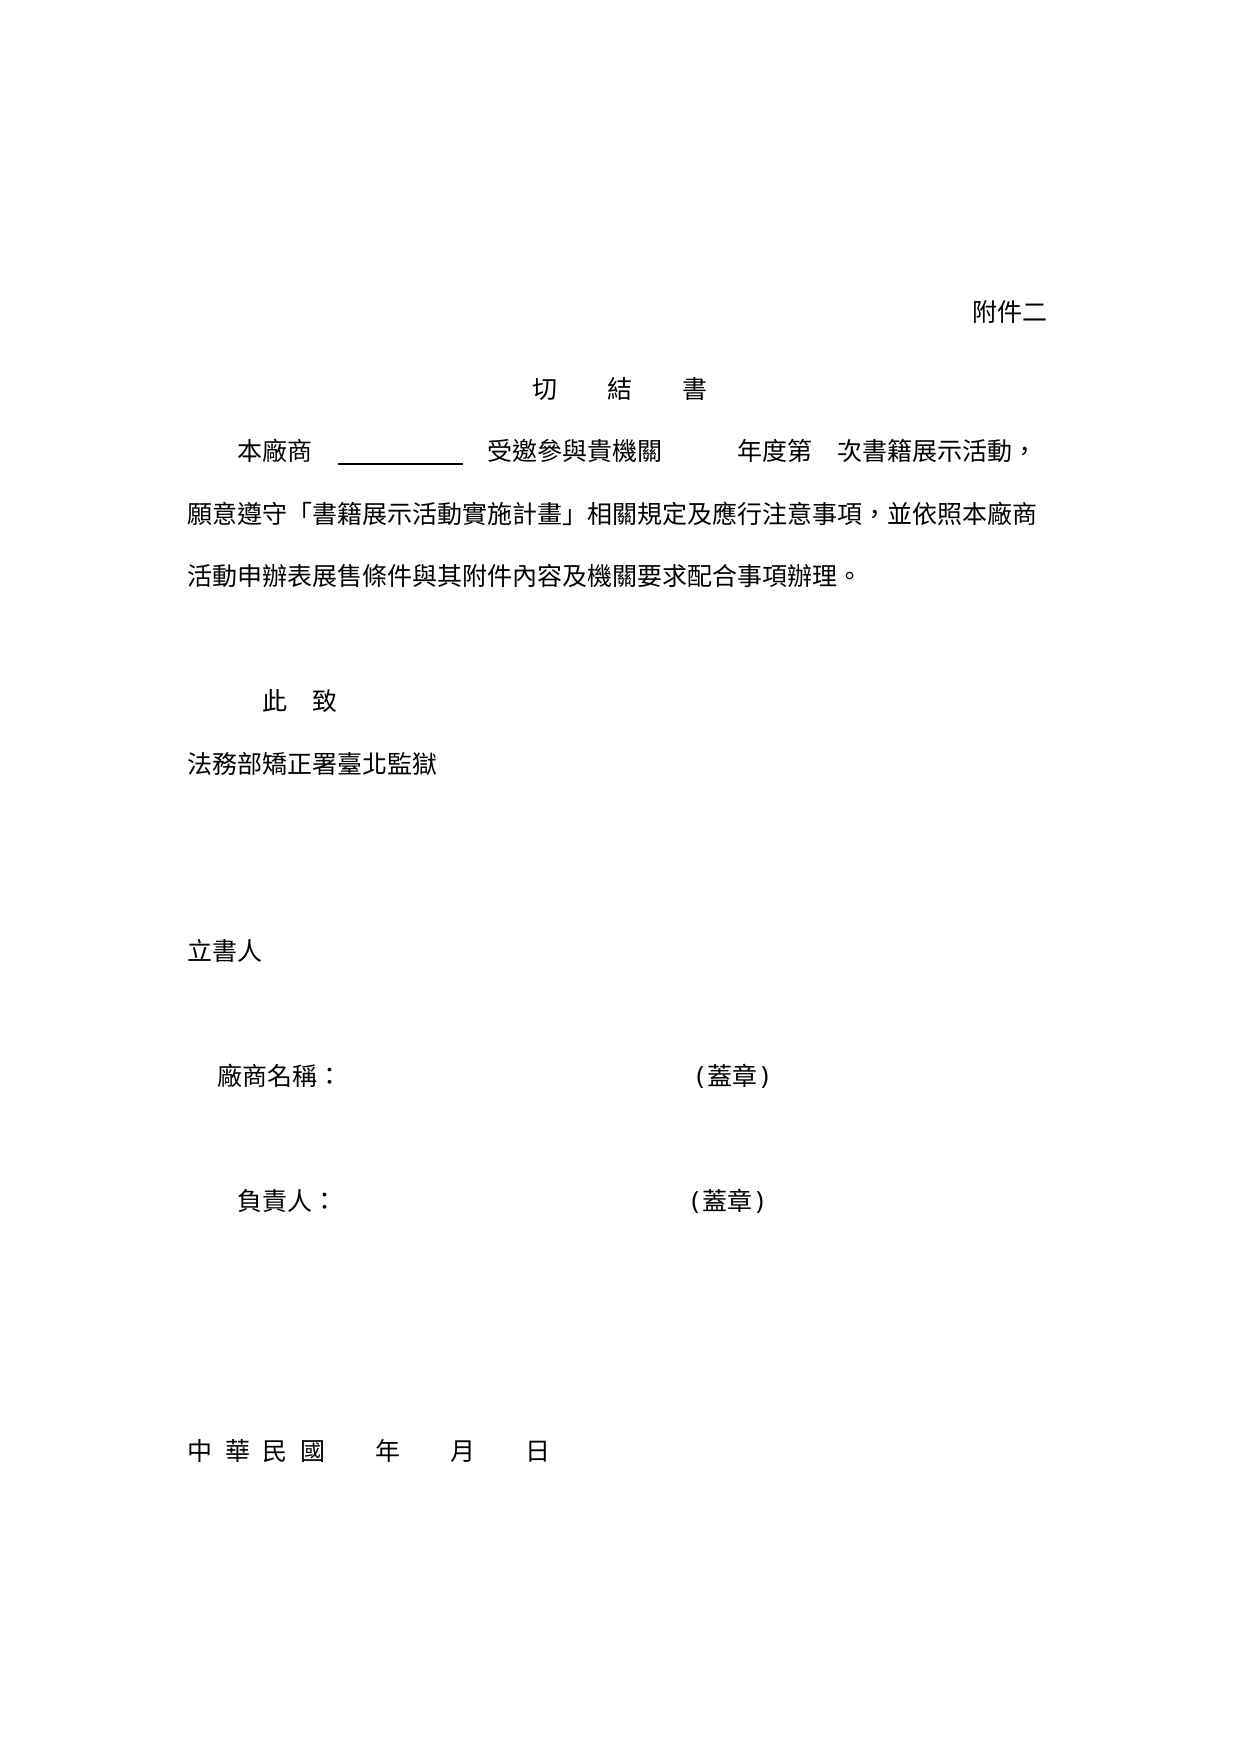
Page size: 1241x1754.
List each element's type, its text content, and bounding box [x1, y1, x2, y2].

text 此 致 [187, 658, 1053, 721]
text 附件二 [972, 293, 1055, 329]
text 負責人： (蓋章) [237, 1158, 1053, 1221]
text 切 結 書 [187, 346, 1053, 408]
text [957, 285, 1070, 342]
text 本廠商 受邀參與貴機關 年度第 次書籍展示活動，願意遵守「書籍展示活動實施計畫」相關規定及應行注意事項，並依照本廠商活動申辦表展售條件與其附件內容及機關要求配合事項辦理。 [187, 408, 1053, 596]
text 法務部矯正署臺北監獄 [187, 721, 1053, 783]
text 中 華 民 國 年 月 日 [187, 1408, 1053, 1471]
text 立書人 [187, 908, 1053, 971]
text 廠商名稱： (蓋章) [187, 1033, 1053, 1096]
